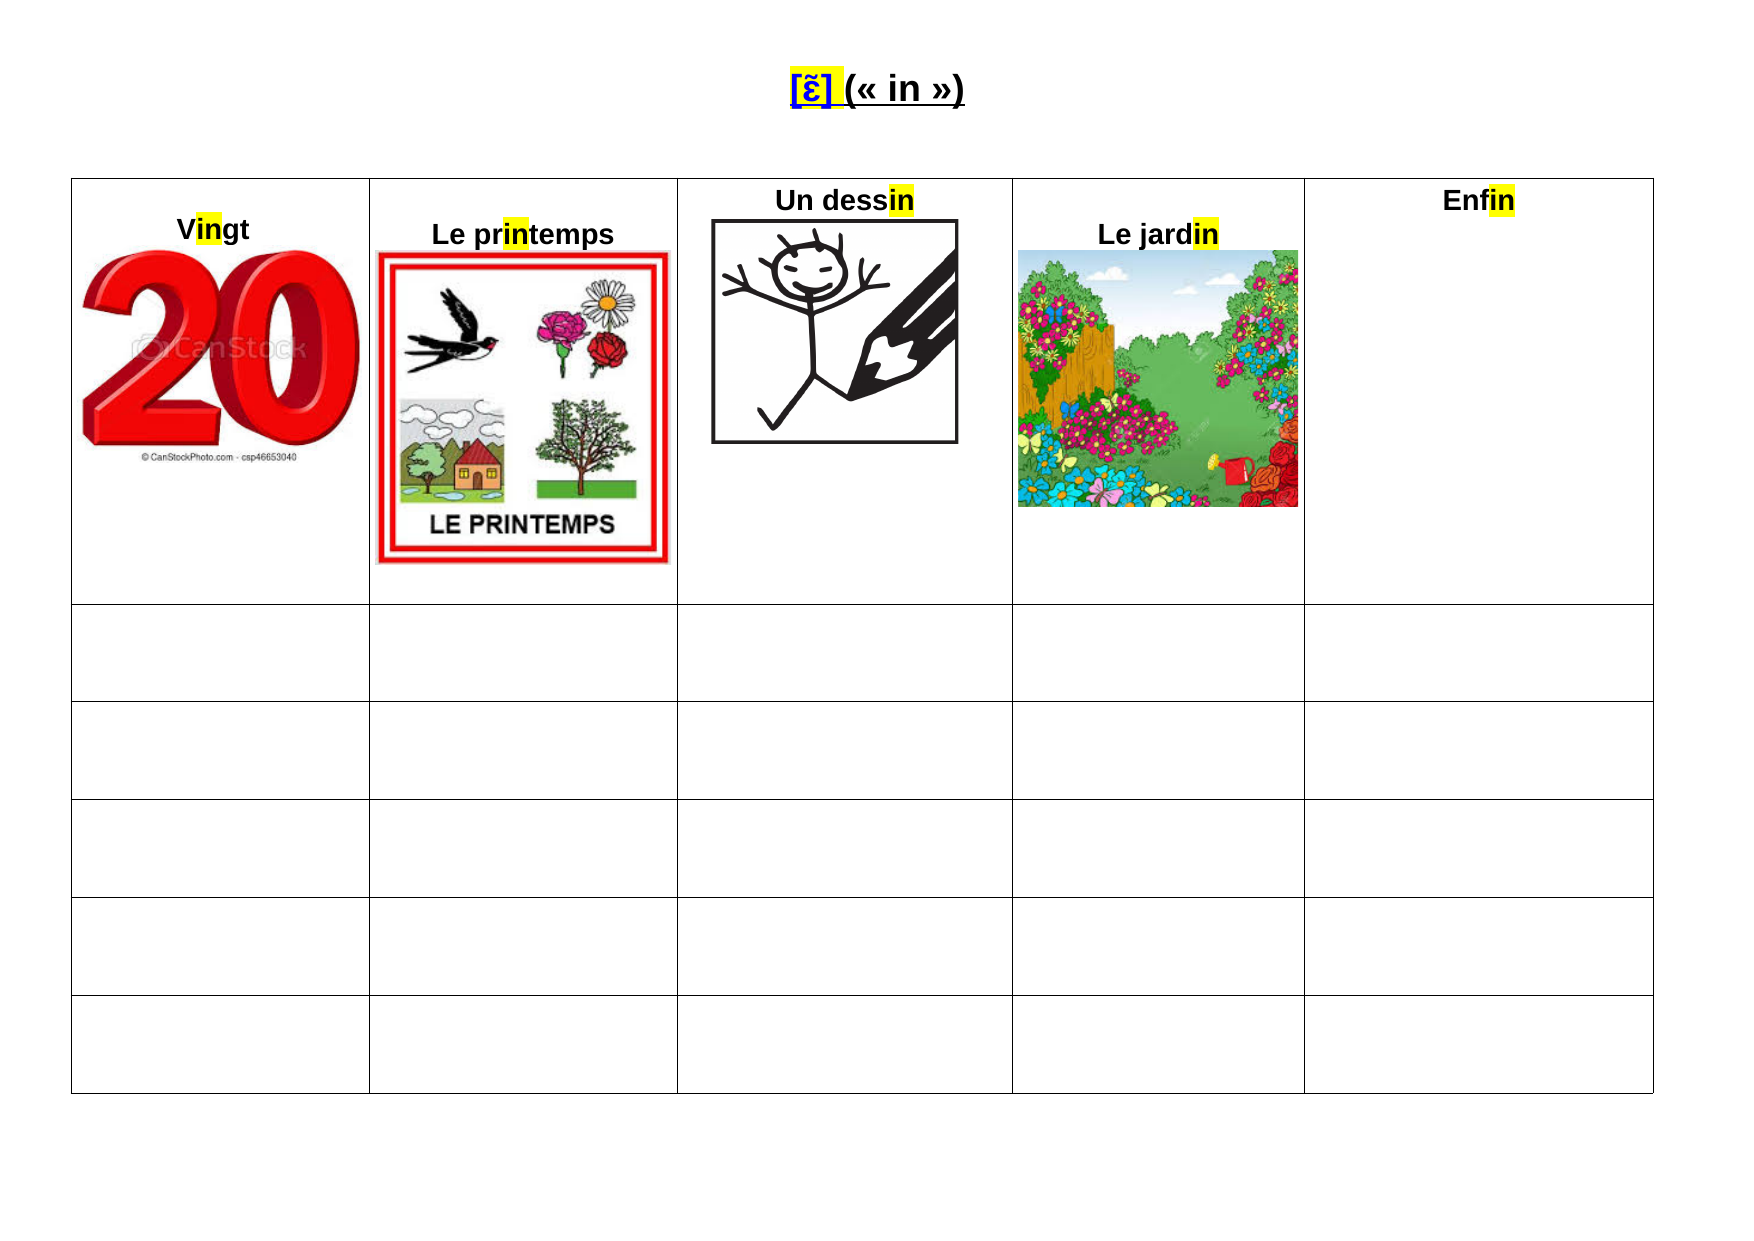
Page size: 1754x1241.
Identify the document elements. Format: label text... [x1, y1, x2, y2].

table_cell [1305, 800, 1653, 897]
picture [375, 250, 672, 565]
table_cell [1013, 605, 1304, 701]
table_cell [678, 800, 1012, 897]
table_cell [370, 702, 677, 799]
table_cell [370, 898, 677, 995]
table_header Un dessin [678, 179, 1012, 603]
table_cell [678, 605, 1012, 701]
subtitle [ɛ̃] (« in ») [71, 66, 1683, 109]
table_header Le jardin [1013, 179, 1304, 603]
table_cell [1013, 702, 1304, 799]
table_header Le printemps [370, 179, 677, 603]
picture [76, 245, 364, 463]
table_cell [72, 800, 369, 897]
picture [711, 219, 959, 444]
table_cell [1013, 898, 1304, 995]
table_cell [72, 996, 369, 1093]
table_cell [678, 996, 1012, 1093]
table_cell [370, 996, 677, 1093]
table_cell [1305, 702, 1653, 799]
table_header Vingt [72, 179, 369, 603]
table_cell [72, 898, 369, 995]
table_cell [1305, 898, 1653, 995]
table_cell [1305, 605, 1653, 701]
table_cell [72, 702, 369, 799]
table_cell [678, 702, 1012, 799]
table_cell [1013, 996, 1304, 1093]
table_cell [1305, 996, 1653, 1093]
table_cell [370, 800, 677, 897]
table_cell [72, 605, 369, 701]
table_cell [678, 898, 1012, 995]
table_cell [370, 605, 677, 701]
table_header Enfin [1305, 179, 1653, 603]
picture [1018, 250, 1299, 507]
table_cell [1013, 800, 1304, 897]
